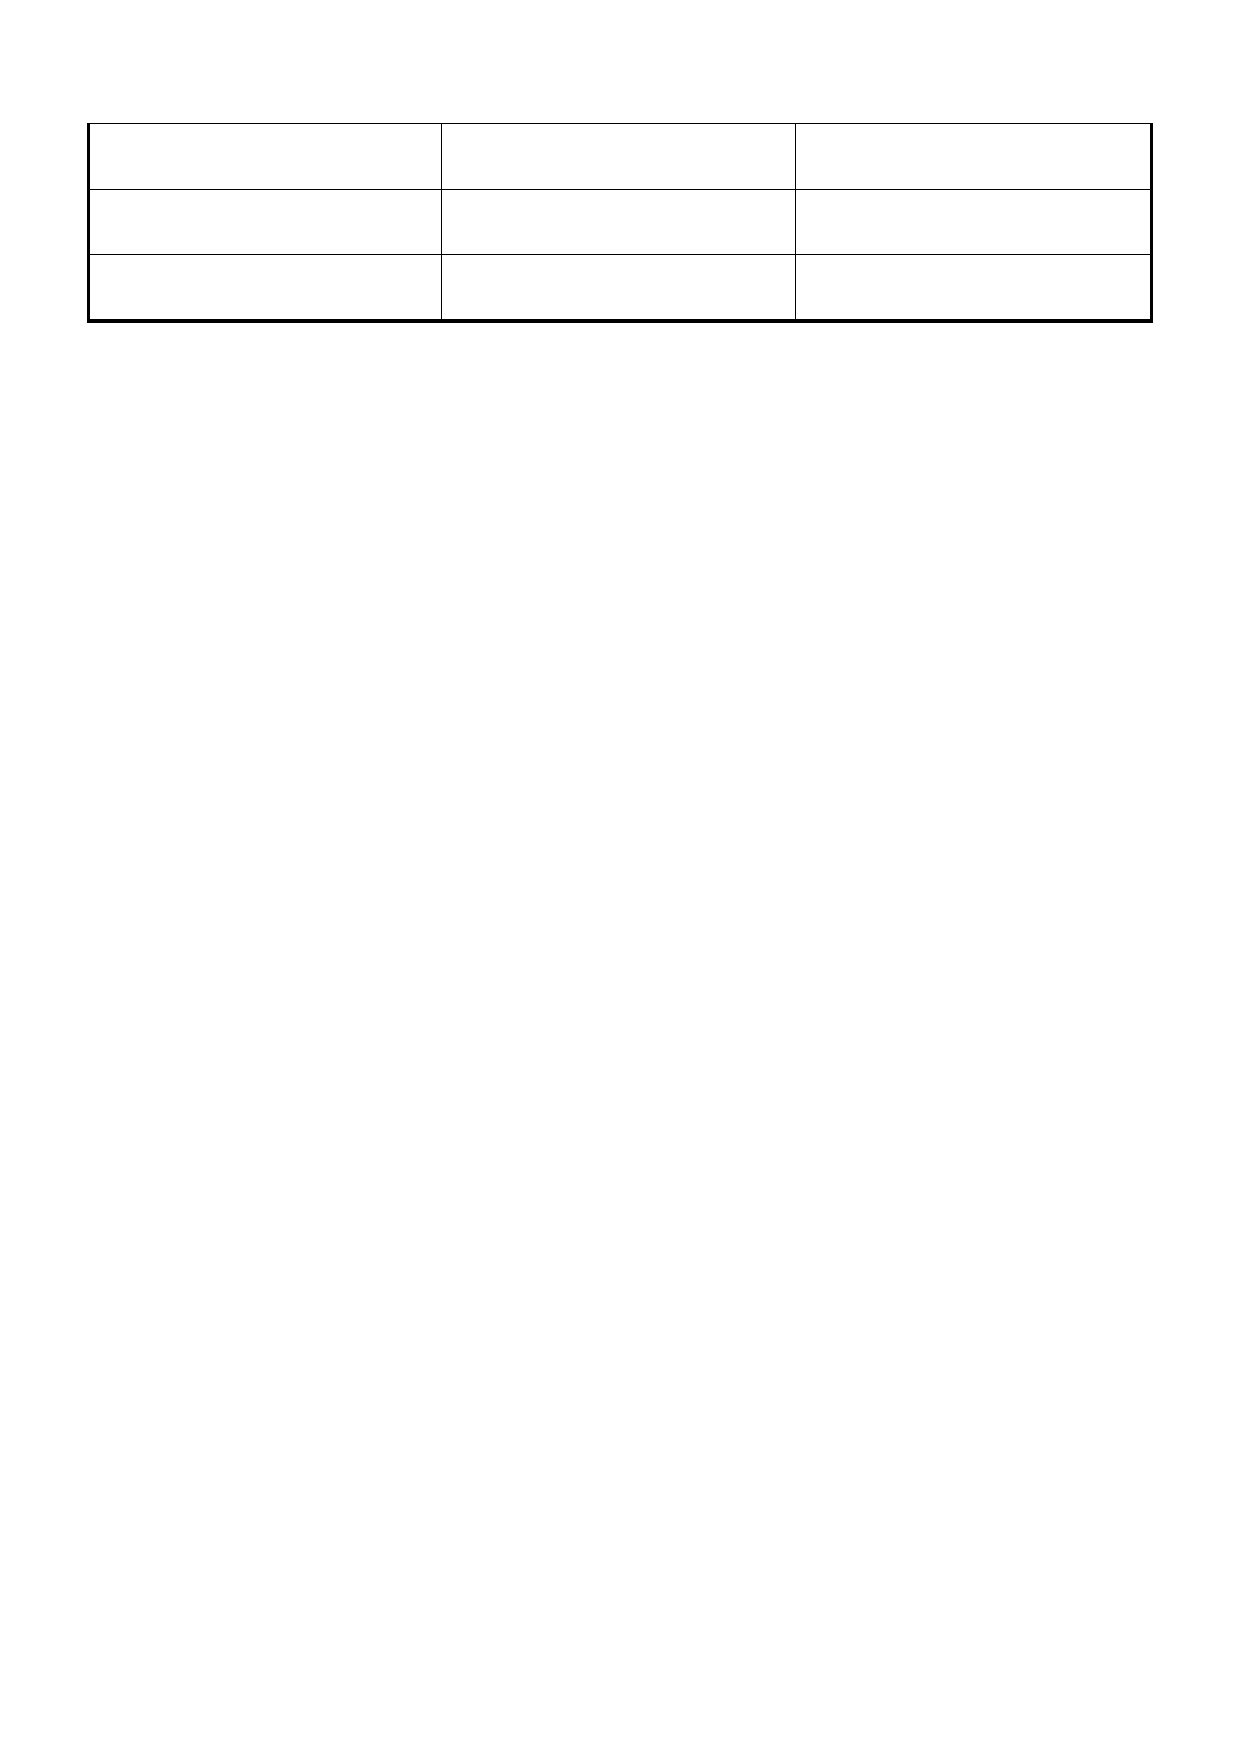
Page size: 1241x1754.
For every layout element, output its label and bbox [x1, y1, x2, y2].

table_cell [90, 190, 441, 254]
table_cell [796, 190, 1150, 254]
table_cell [442, 255, 795, 319]
table_cell [90, 255, 441, 319]
table_cell [442, 124, 795, 188]
table_cell [796, 255, 1150, 319]
table_cell [442, 190, 795, 254]
table_cell [796, 124, 1150, 188]
table_cell [90, 124, 441, 188]
